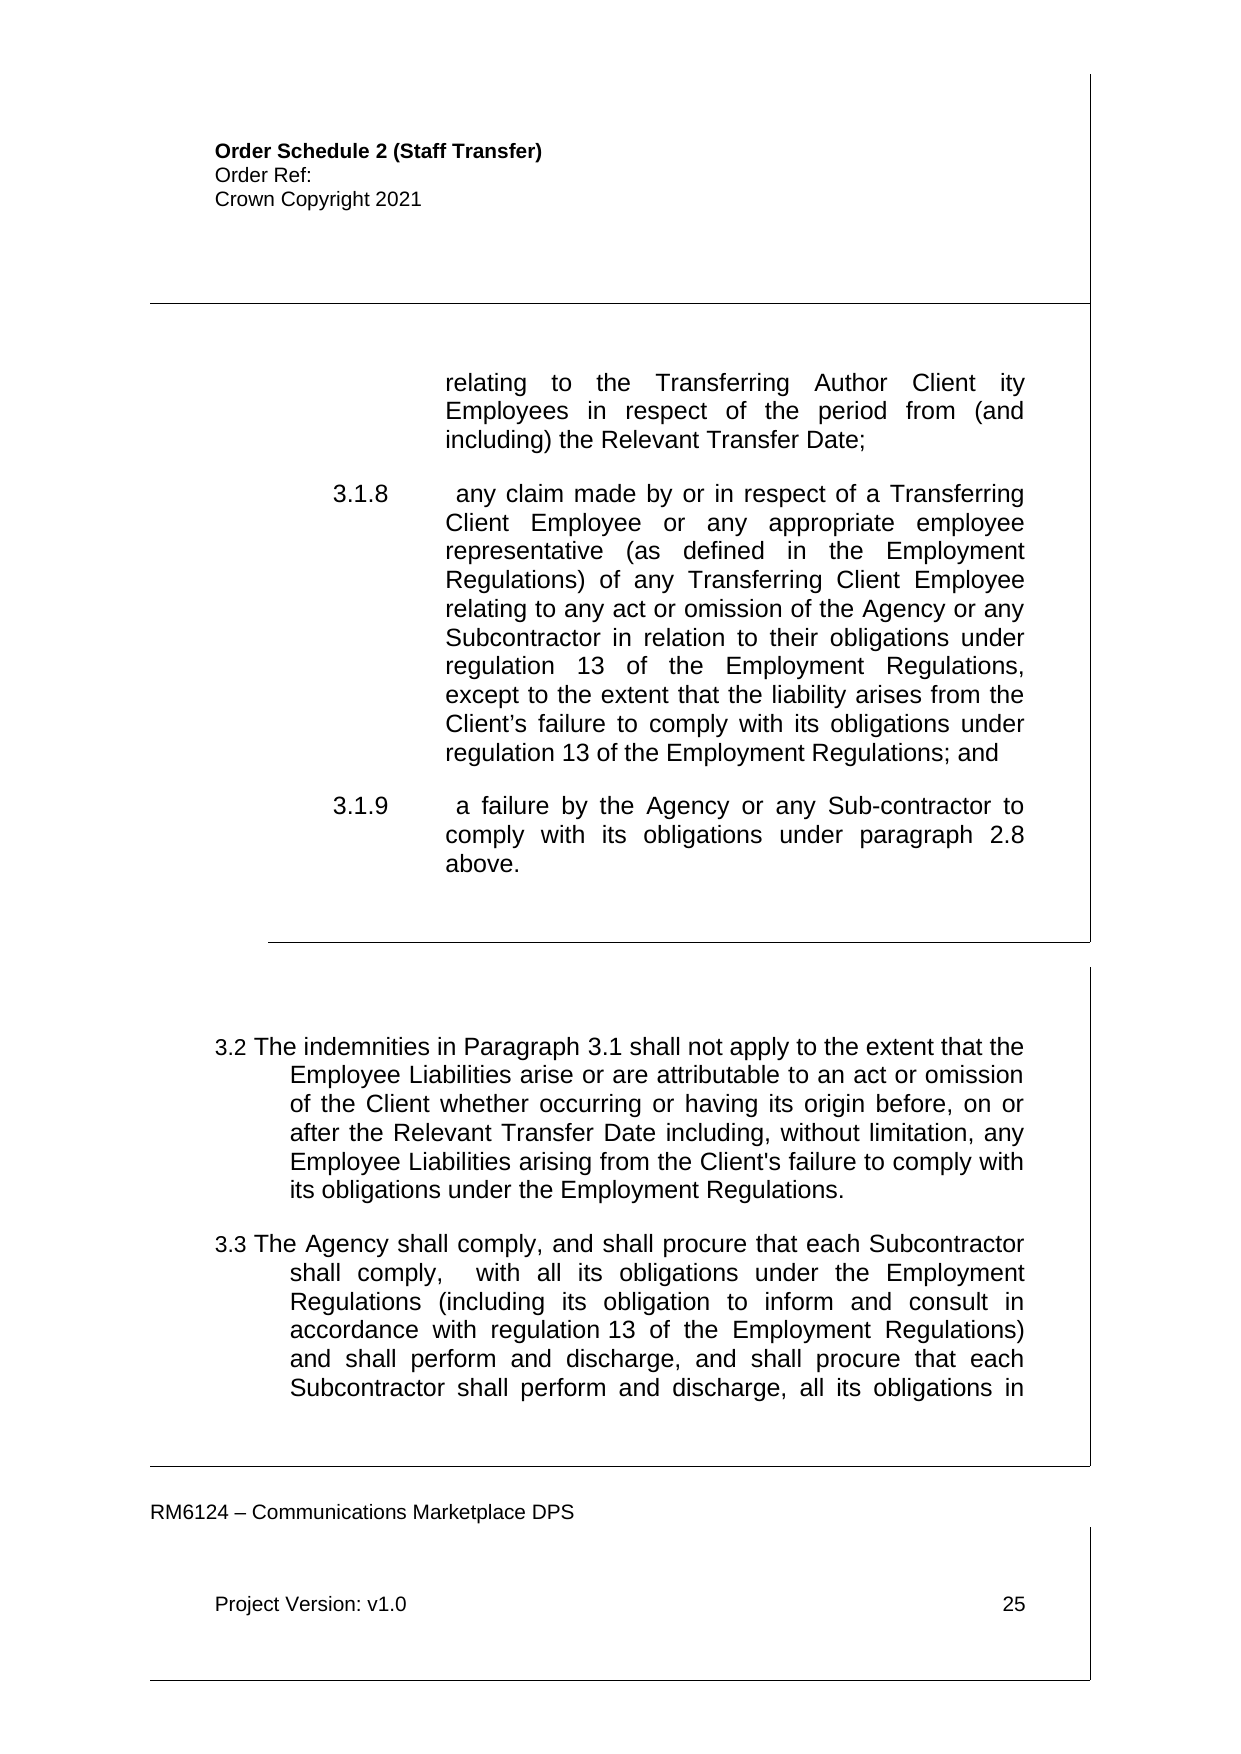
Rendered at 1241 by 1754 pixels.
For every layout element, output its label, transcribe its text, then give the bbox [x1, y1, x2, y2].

list any claim made by or in respect of a Transferring Client Employee or any appropriate employee representative (as defined in the Employment Regulations) of any Transferring Client Employee relating to any act or omission of the Agency or any Subcontractor in relation to their obligations under regulation 13 of the Employment Regulations, except to the extent that the liability arises from the Client’s failure to comply with its obligations under regulation 13 of the Employment Regulations; and [268, 414, 1090, 727]
list a failure by the Agency or any Sub-contractor to comply with its obligations under paragraph 2.8 above. [268, 727, 1090, 942]
list a failure of the Agency or any Subcontractor to discharge or procure the discharge of all wages, salaries and all other benefits and all PAYE tax deductions and national insurance contributions relating to the Transferring Author Client ity Employees in respect of the period from (and including) the Relevant Transfer Date; [268, 303, 1090, 414]
list The Agency shall comply, and shall procure that each Subcontractor shall comply, with all its obligations under the Employment Regulations (including its obligation to inform and consult in accordance with regulation 13 of the Employment Regulations) and shall perform and discharge, and shall procure that each Subcontractor shall perform and discharge, all its obligations in respect of the Transferring Client Employees, from (and including) the Relevant Transfer Date (including (without limit) the payment of all remuneration, benefits, entitlements and outgoings, all wages, accrued but untaken holiday pay, bonuses, commissions, payments of PAYE, national insurance contributions and pension contributions which in any case are attributable in whole or in part to the period from and including the Relevant Transfer Date) and any necessary apportionments in respect of any periodic payments shall be made between the Client and the Agency. [150, 1164, 1090, 1466]
list The indemnities in Paragraph 3.1 shall not apply to the extent that the Employee Liabilities arise or are attributable to an act or omission of the Client whether occurring or having its origin before, on or after the Relevant Transfer Date including, without limitation, any Employee Liabilities arising from the Client's failure to comply with its obligations under the Employment Regulations. [150, 967, 1090, 1164]
